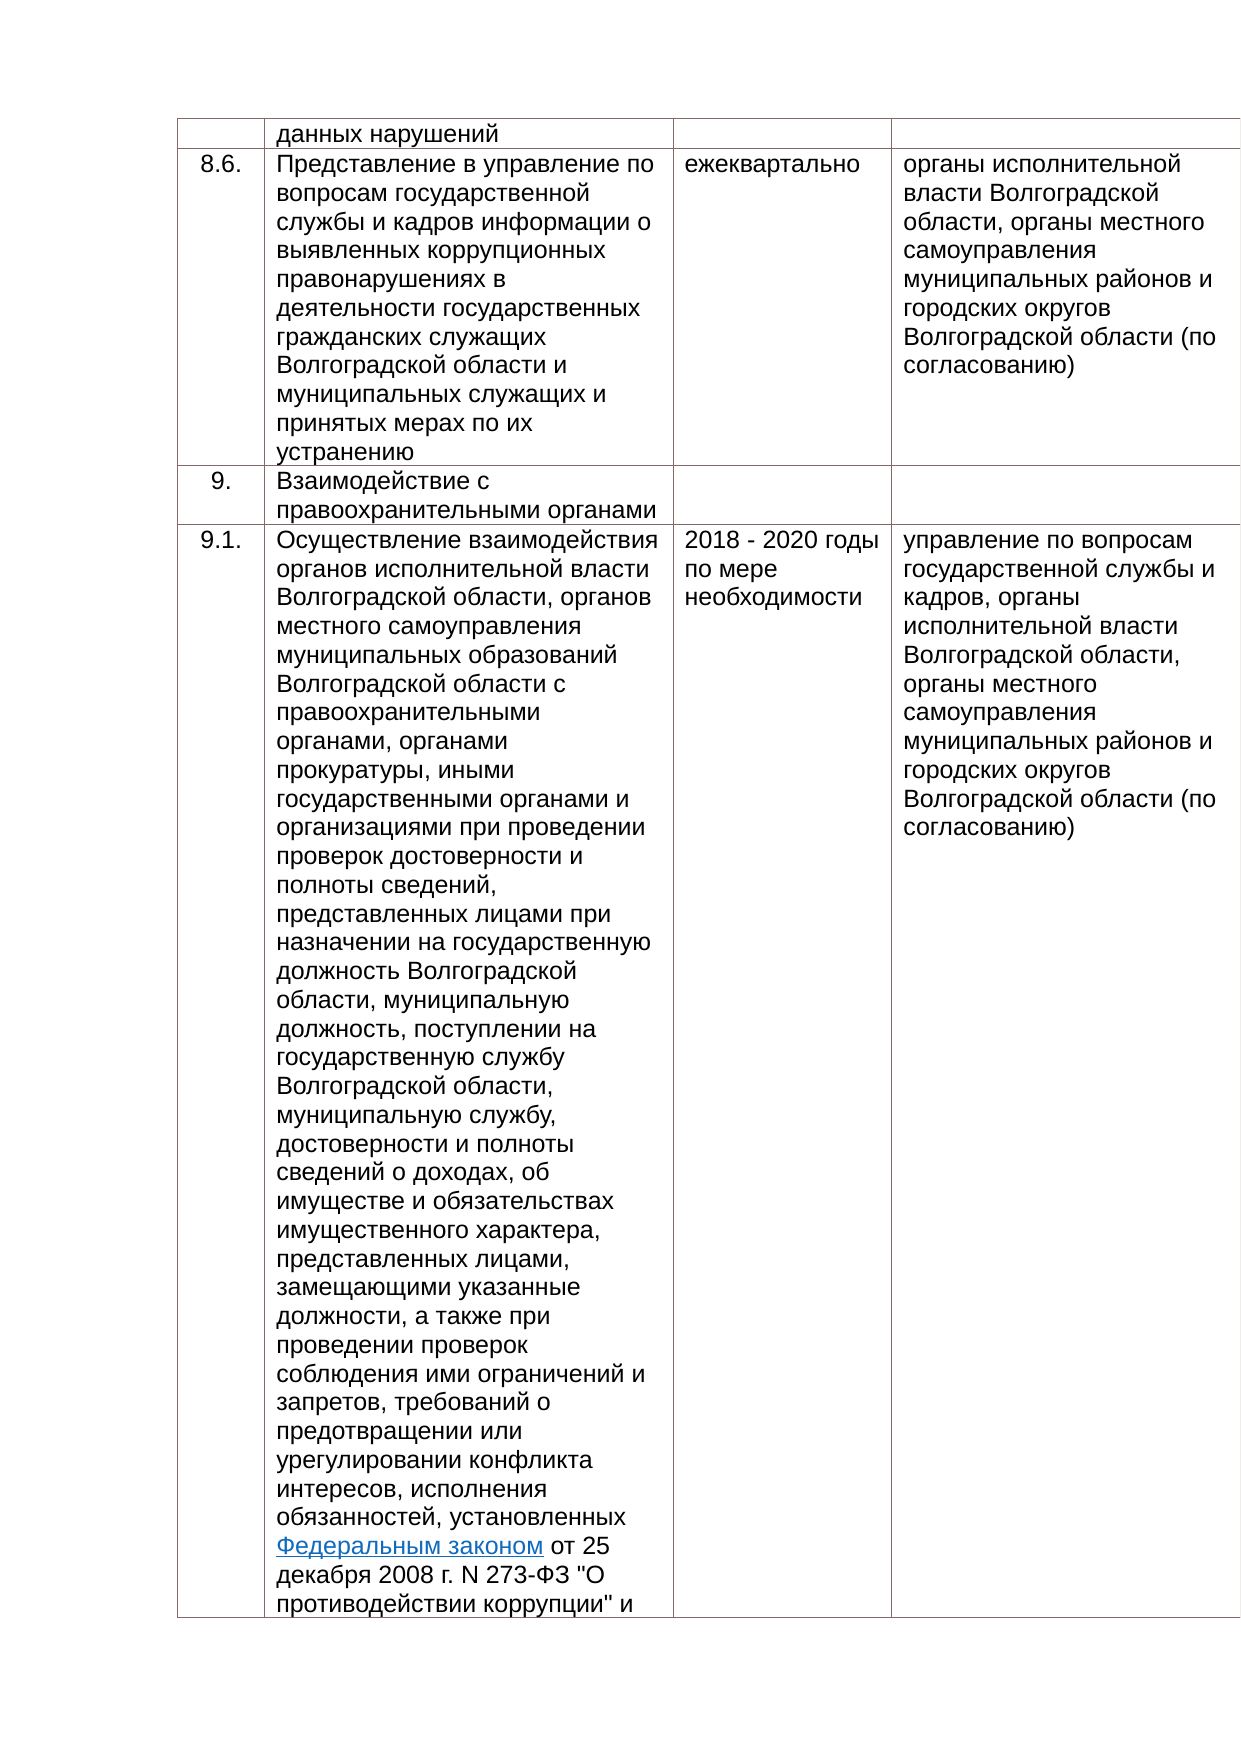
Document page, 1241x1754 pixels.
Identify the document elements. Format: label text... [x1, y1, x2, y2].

table_cell управление по вопросам государственной службы и кадров, органы исполнительной власти Волгоградской области, органы местного самоуправления муниципальных районов и городских округов Волгоградской области (по согласованию) [892, 525, 1240, 1617]
table_cell [674, 119, 891, 148]
table_cell органы исполнительной власти Волгоградской области, органы местного самоуправления муниципальных районов и городских округов Волгоградской области (по согласованию) [892, 149, 1240, 465]
table_cell [892, 119, 1240, 148]
table_cell Представление в управление по вопросам государственной службы и кадров информации о выявленных коррупционных правонарушениях в деятельности государственных гражданских служащих Волгоградской области и муниципальных служащих и принятых мерах по их устранению [265, 149, 673, 465]
table_cell 8.6. [178, 149, 264, 465]
table_cell 9. [178, 466, 264, 524]
table_cell 2018 - 2020 годы по мере необходимости [674, 525, 891, 1617]
table_cell [674, 466, 891, 524]
table_cell ежеквартально [674, 149, 891, 465]
table_cell 9.1. [178, 525, 264, 1617]
table_cell данных нарушений [265, 119, 673, 148]
table_cell Осуществление взаимодействия органов исполнительной власти Волгоградской области, органов местного самоуправления муниципальных образований Волгоградской области с правоохранительными органами, органами прокуратуры, иными государственными органами и организациями при проведении проверок достоверности и полноты сведений, представленных лицами при назначении на государственную должность Волгоградской области, муниципальную должность, поступлении на государственную службу Волгоградской области, муниципальную службу, достоверности и полноты сведений о доходах, об имуществе и обязательствах имущественного характера, представленных лицами, замещающими указанные должности, а также при проведении проверок соблюдения ими ограничений и запретов, требований о предотвращении или урегулировании конфликта интересов, исполнения обязанностей, установленных Федеральным законом от 25 декабря 2008 г. N 273-ФЗ "О противодействии коррупции" и [265, 525, 673, 1617]
table_cell [178, 119, 264, 148]
table_cell Взаимодействие с правоохранительными органами [265, 466, 673, 524]
table_cell [892, 466, 1240, 524]
